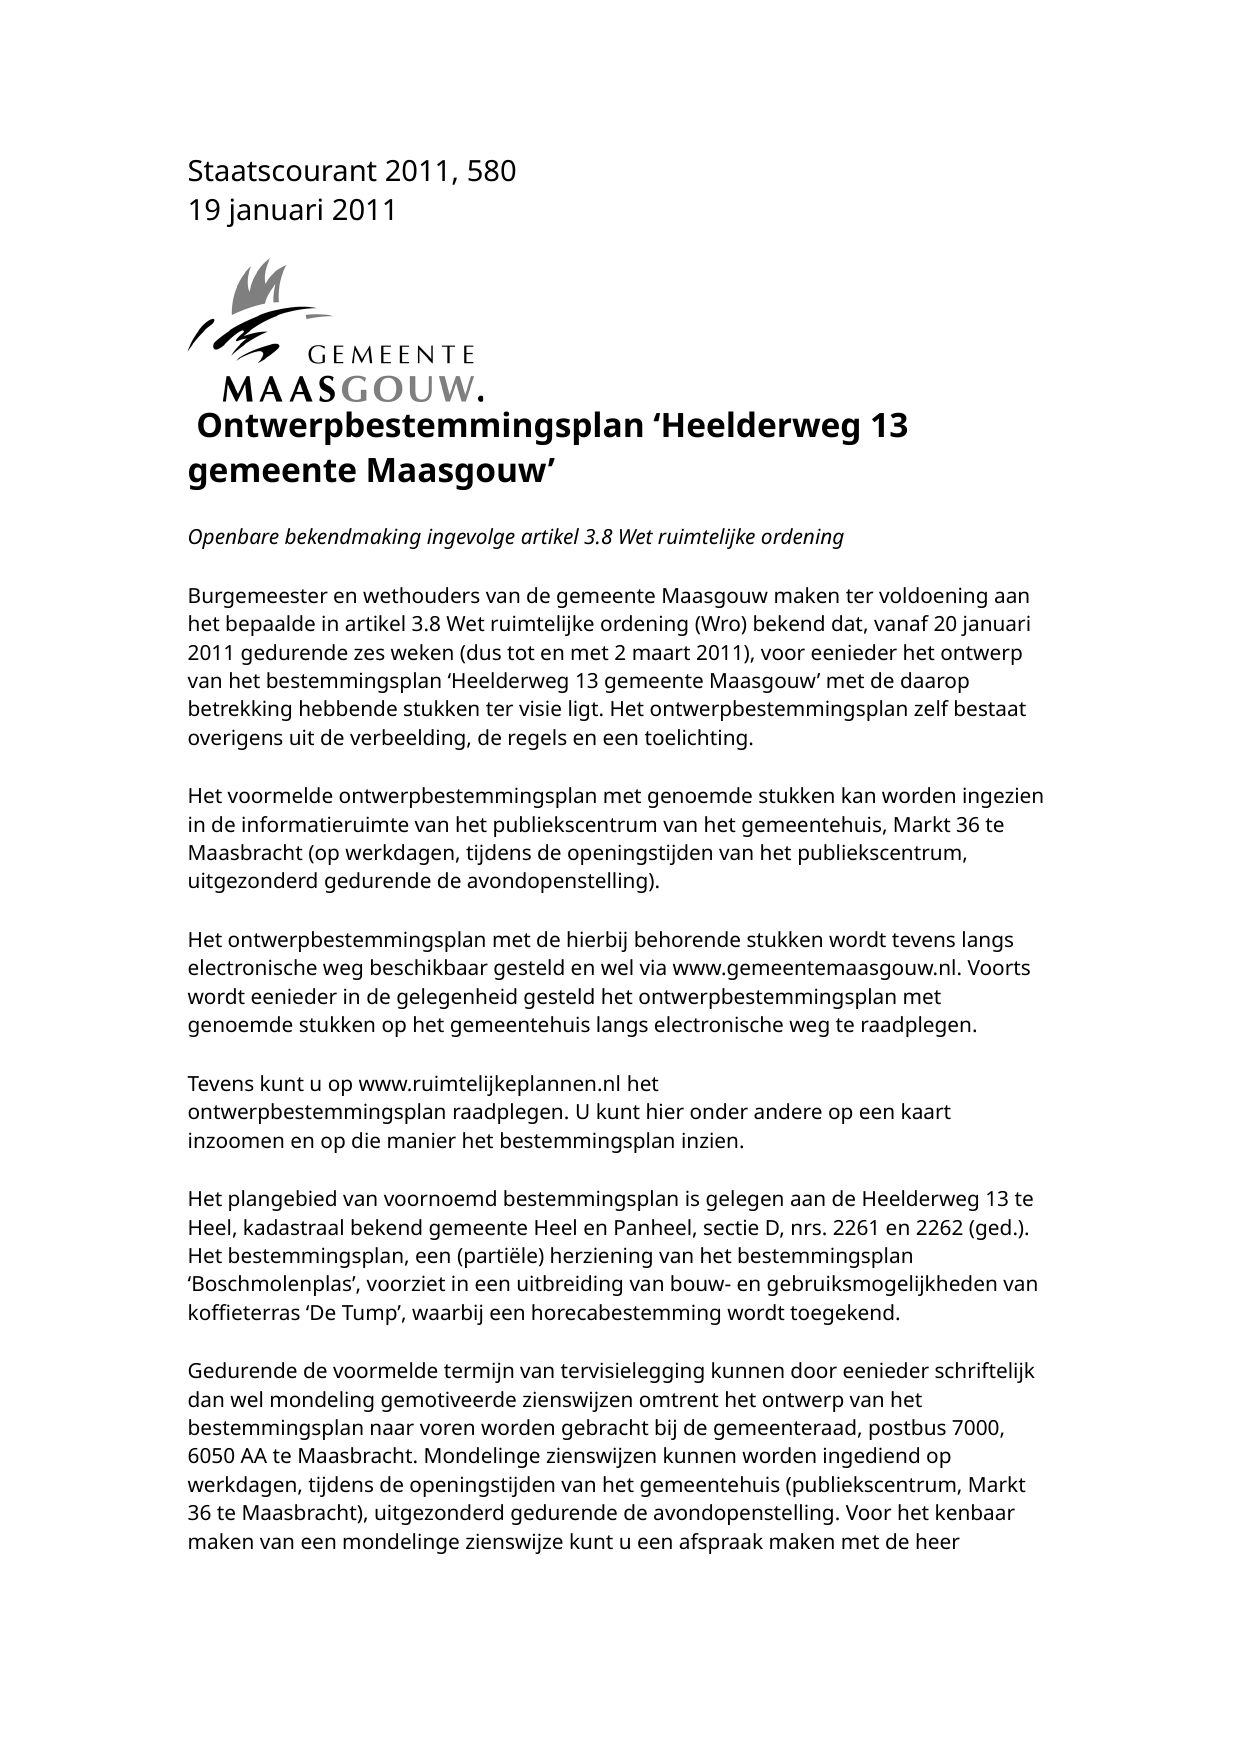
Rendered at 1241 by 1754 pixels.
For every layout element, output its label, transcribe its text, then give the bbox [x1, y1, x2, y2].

text Burgemeester en wethouders van de gemeente Maasgouw maken ter voldoening aan het bepaalde in artikel 3.8 Wet ruimtelijke ordening (Wro) bekend dat, vanaf 20 januari 2011 gedurende zes weken (dus tot en met 2 maart 2011), voor eenieder het ontwerp van het bestemmingsplan ‘Heelderweg 13 gemeente Maasgouw’ met de daarop betrekking hebbende stukken ter visie ligt. Het ontwerpbestemmingsplan zelf bestaat overigens uit de verbeelding, de regels en een toelichting. [187, 581, 1053, 751]
text Tevens kunt u op www.ruimtelijkeplannen.nl het ontwerpbestemmingsplan raadplegen. U kunt hier onder andere op een kaart inzoomen en op die manier het bestemmingsplan inzien. [187, 1069, 1053, 1154]
text Gedurende de voormelde termijn van tervisielegging kunnen door eenieder schriftelijk dan wel mondeling gemotiveerde zienswijzen omtrent het ontwerp van het bestemmingsplan naar voren worden gebracht bij de gemeenteraad, postbus 7000, 6050 AA te Maasbracht. Mondelinge zienswijzen kunnen worden ingediend op werkdagen, tijdens de openingstijden van het gemeentehuis (publiekscentrum, Markt 36 te Maasbracht), uitgezonderd gedurende de avondopenstelling. Voor het kenbaar maken van een mondelinge zienswijze kunt u een afspraak maken met de heer [187, 1356, 1053, 1555]
text Openbare bekendmaking ingevolge artikel 3.8 Wet ruimtelijke ordening [187, 522, 1053, 551]
text Staatscourant 2011, 580 [187, 150, 1053, 190]
picture [187, 258, 484, 402]
text Het voormelde ontwerpbestemmingsplan met genoemde stukken kan worden ingezien in de informatieruimte van het publiekscentrum van het gemeentehuis, Markt 36 te Maasbracht (op werkdagen, tijdens de openingstijden van het publiekscentrum, uitgezonderd gedurende de avondopenstelling). [187, 781, 1053, 895]
text Het plangebied van voornoemd bestemmingsplan is gelegen aan de Heelderweg 13 te Heel, kadastraal bekend gemeente Heel en Panheel, sectie D, nrs. 2261 en 2262 (ged.). Het bestemmingsplan, een (partiële) herziening van het bestemmingsplan ‘Boschmolenplas’, voorziet in een uitbreiding van bouw- en gebruiksmogelijkheden van koffieterras ‘De Tump’, waarbij een horecabestemming wordt toegekend. [187, 1184, 1053, 1326]
text 19 januari 2011 [187, 190, 1053, 229]
subtitle Ontwerpbestemmingsplan ‘Heelderweg 13 gemeente Maasgouw’ [187, 271, 1053, 492]
text Het ontwerpbestemmingsplan met de hierbij behorende stukken wordt tevens langs electronische weg beschikbaar gesteld en wel via www.gemeentemaasgouw.nl. Voorts wordt eenieder in de gelegenheid gesteld het ontwerpbestemmingsplan met genoemde stukken op het gemeentehuis langs electronische weg te raadplegen. [187, 925, 1053, 1039]
